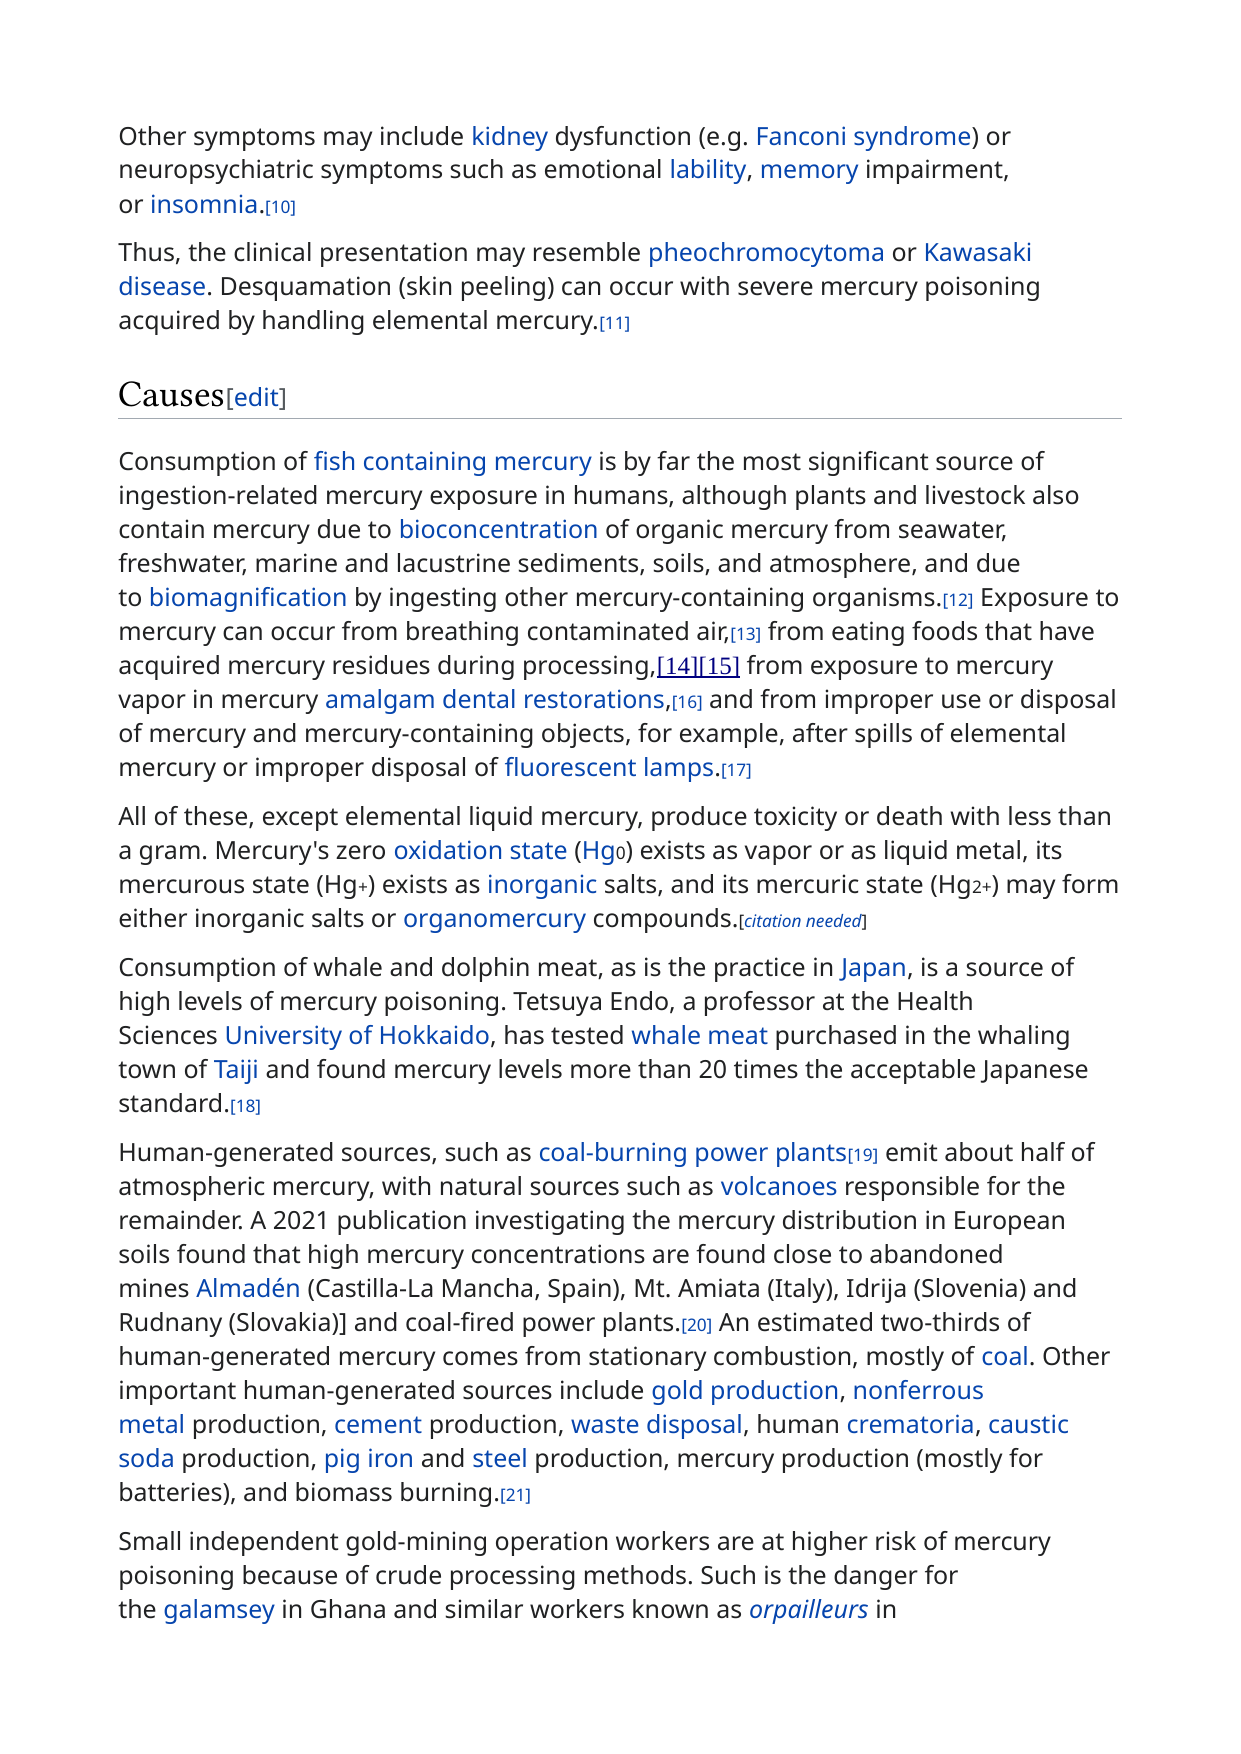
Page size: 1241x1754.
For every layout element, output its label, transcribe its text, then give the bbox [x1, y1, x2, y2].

text Thus, the clinical presentation may resemble pheochromocytoma or Kawasaki disease. Desquamation (skin peeling) can occur with severe mercury poisoning acquired by handling elemental mercury.[11] [118, 235, 1122, 337]
text Human-generated sources, such as coal-burning power plants[19] emit about half of atmospheric mercury, with natural sources such as volcanoes responsible for the remainder. A 2021 publication investigating the mercury distribution in European soils found that high mercury concentrations are found close to abandoned mines Almadén (Castilla-La Mancha, Spain), Mt. Amiata (Italy), Idrija (Slovenia) and Rudnany (Slovakia)] and coal-fired power plants.[20] An estimated two-thirds of human-generated mercury comes from stationary combustion, mostly of coal. Other important human-generated sources include gold production, nonferrous metal production, cement production, waste disposal, human crematoria, caustic soda production, pig iron and steel production, mercury production (mostly for batteries), and biomass burning.[21] [118, 1134, 1122, 1509]
subtitle Causes[edit] [118, 372, 1122, 418]
text Other symptoms may include kidney dysfunction (e.g. Fanconi syndrome) or neuropsychiatric symptoms such as emotional lability, memory impairment, or insomnia.[10] [118, 118, 1122, 220]
text Consumption of whale and dolphin meat, as is the practice in Japan, is a source of high levels of mercury poisoning. Tetsuya Endo, a professor at the Health Sciences University of Hokkaido, has tested whale meat purchased in the whaling town of Taiji and found mercury levels more than 20 times the acceptable Japanese standard.[18] [118, 949, 1122, 1120]
text Consumption of fish containing mercury is by far the most significant source of ingestion-related mercury exposure in humans, although plants and livestock also contain mercury due to bioconcentration of organic mercury from seawater, freshwater, marine and lacustrine sediments, soils, and atmosphere, and due to biomagnification by ingesting other mercury-containing organisms.[12] Exposure to mercury can occur from breathing contaminated air,[13] from eating foods that have acquired mercury residues during processing,[14][15] from exposure to mercury vapor in mercury amalgam dental restorations,[16] and from improper use or disposal of mercury and mercury-containing objects, for example, after spills of elemental mercury or improper disposal of fluorescent lamps.[17] [118, 443, 1122, 784]
text Small independent gold-mining operation workers are at higher risk of mercury poisoning because of crude processing methods. Such is the danger for the galamsey in Ghana and similar workers known as orpailleurs in [118, 1524, 1122, 1626]
text All of these, except elemental liquid mercury, produce toxicity or death with less than a gram. Mercury's zero oxidation state (Hg0) exists as vapor or as liquid metal, its mercurous state (Hg+) exists as inorganic salts, and its mercuric state (Hg2+) may form either inorganic salts or organomercury compounds.[citation needed] [118, 799, 1122, 935]
